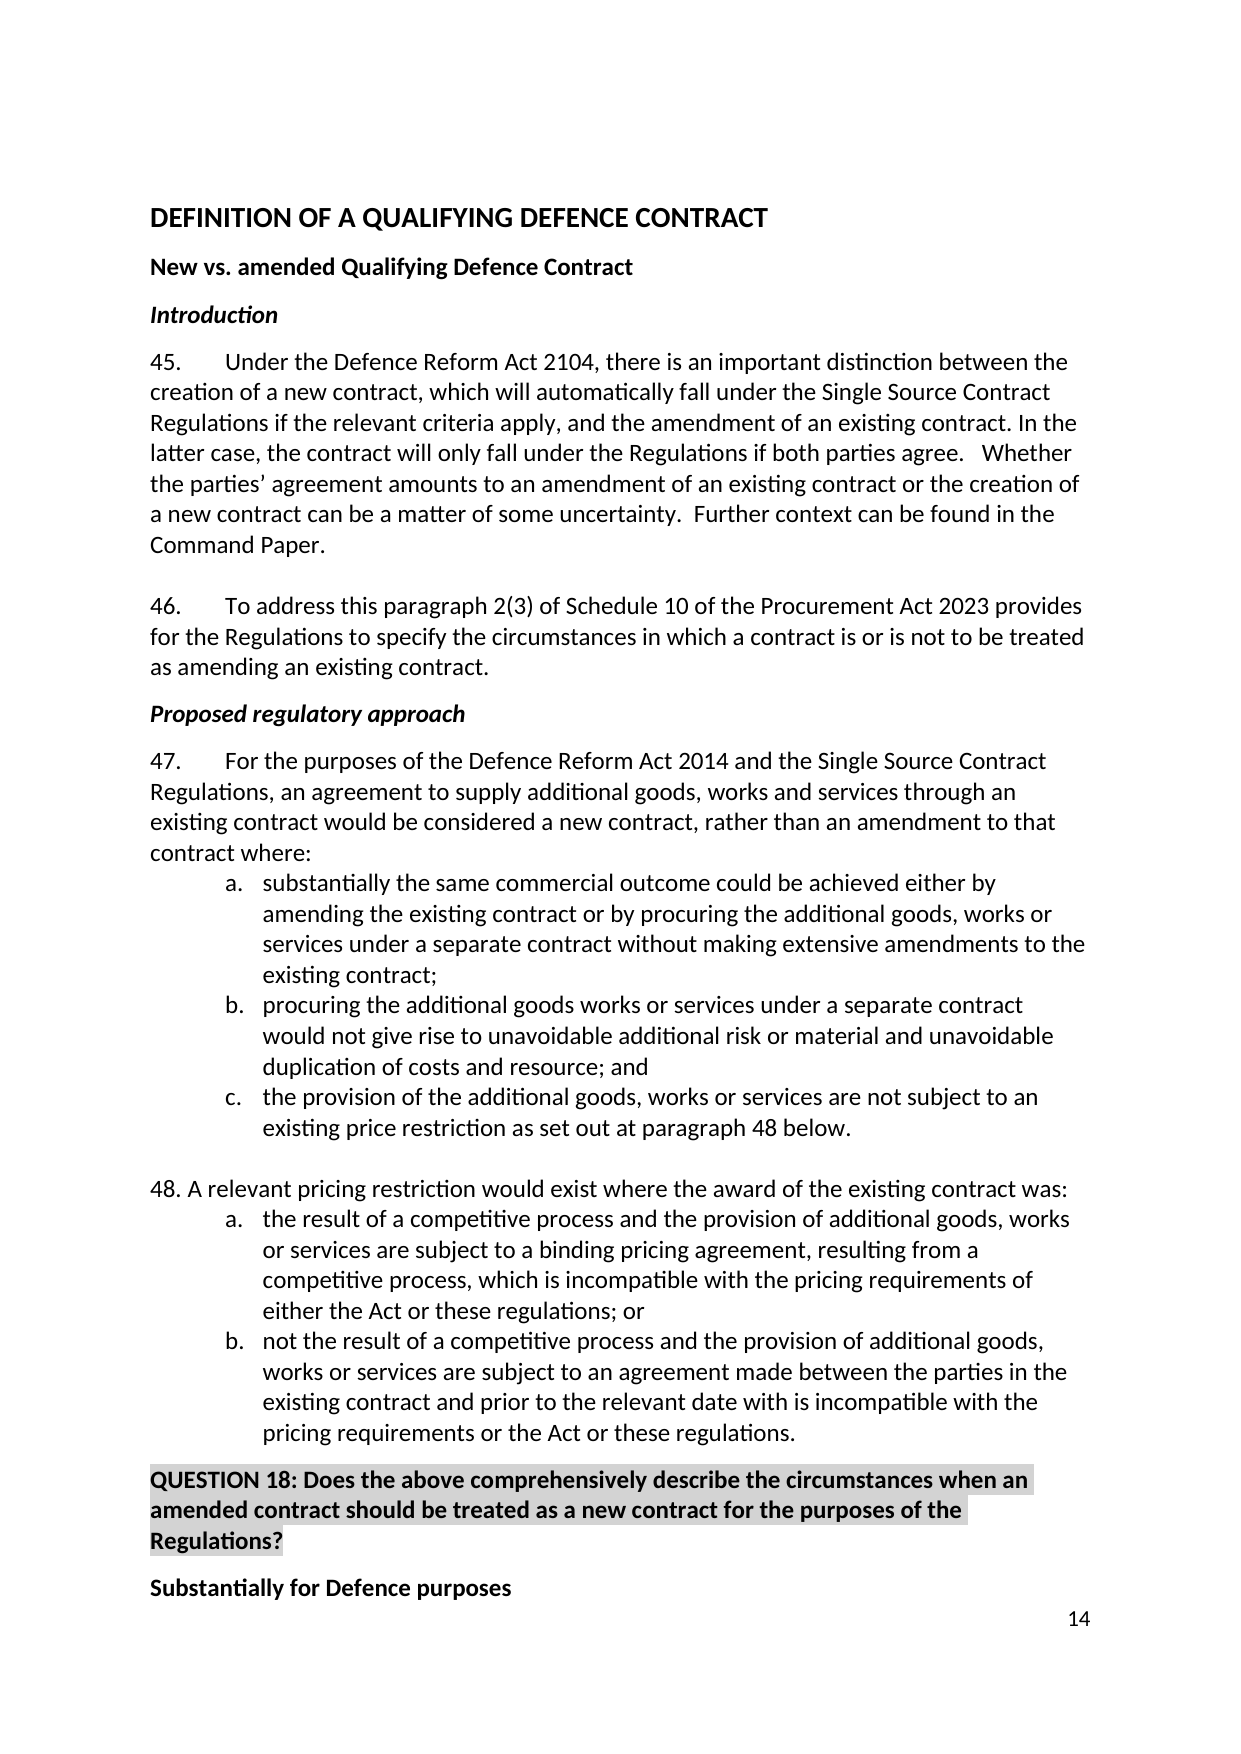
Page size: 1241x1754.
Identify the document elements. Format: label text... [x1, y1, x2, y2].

text QUESTION 18: Does the above comprehensively describe the circumstances when an amended contract should be treated as a new contract for the purposes of the Regulations? [150, 1464, 1090, 1556]
list procuring the additional goods works or services under a separate contract would not give rise to unavoidable additional risk or material and unavoidable duplication of costs and resource; and [225, 990, 1090, 1081]
list the provision of the additional goods, works or services are not subject to an existing price restriction as set out at paragraph 48 below. [225, 1081, 1090, 1142]
text Substantially for Defence purposes [150, 1572, 1090, 1603]
text New vs. amended Qualifying Defence Contract [150, 252, 1090, 282]
list not the result of a competitive process and the provision of additional goods, works or services are subject to an agreement made between the parties in the existing contract and prior to the relevant date with is incompatible with the pricing requirements or the Act or these regulations. [225, 1325, 1090, 1447]
text DEFINITION OF A QUALIFYING DEFENCE CONTRACT [150, 199, 1090, 235]
text Introduction [150, 299, 1090, 329]
list substantially the same commercial outcome could be achieved either by amending the existing contract or by procuring the additional goods, works or services under a separate contract without making extensive amendments to the existing contract; [225, 868, 1090, 990]
list the result of a competitive process and the provision of additional goods, works or services are subject to a binding pricing agreement, resulting from a competitive process, which is incompatible with the pricing requirements of either the Act or these regulations; or [225, 1203, 1090, 1325]
list To address this paragraph 2(3) of Schedule 10 of the Procurement Act 2023 provides for the Regulations to specify the circumstances in which a contract is or is not to be treated as amending an existing contract. [150, 590, 1090, 682]
list For the purposes of the Defence Reform Act 2014 and the Single Source Contract Regulations, an agreement to supply additional goods, works and services through an existing contract would be considered a new contract, rather than an amendment to that contract where: [150, 746, 1090, 868]
text Proposed regulatory approach [150, 698, 1090, 729]
list A relevant pricing restriction would exist where the award of the existing contract was: [150, 1173, 1090, 1203]
list Under the Defence Reform Act 2104, there is an important distinction between the creation of a new contract, which will automatically fall under the Single Source Contract Regulations if the relevant criteria apply, and the amendment of an existing contract. In the latter case, the contract will only fall under the Regulations if both parties agree. Whether the parties’ agreement amounts to an amendment of an existing contract or the creation of a new contract can be a matter of some uncertainty. Further context can be found in the Command Paper. [150, 346, 1090, 559]
